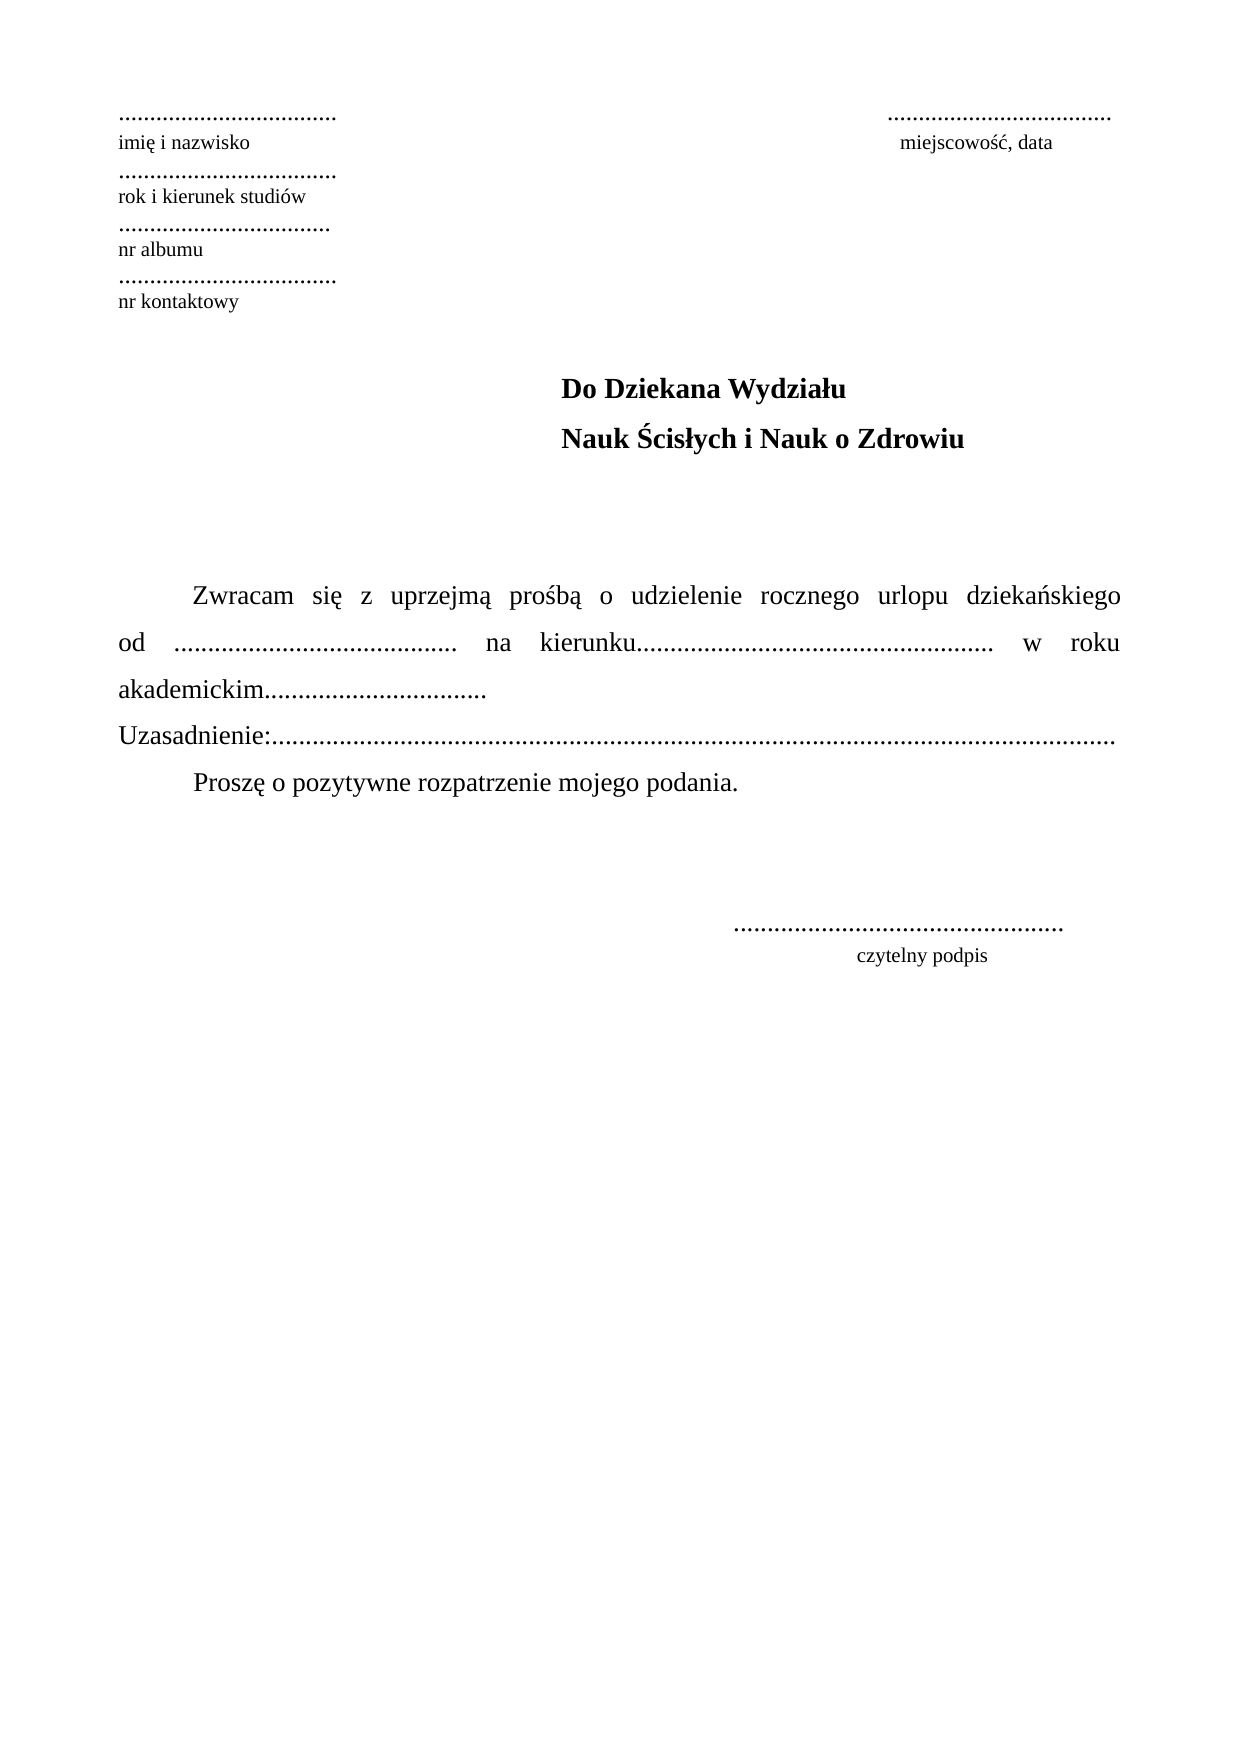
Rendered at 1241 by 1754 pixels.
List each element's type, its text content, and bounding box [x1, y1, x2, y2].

text nr albumu [118, 237, 1122, 261]
text imię i nazwisko miejscowość, data [118, 126, 1122, 155]
text nr kontaktowy [118, 289, 1122, 313]
text Proszę o pozytywne rozpatrzenie mojego podania. [118, 766, 1122, 797]
text Uzasadnienie:............................................................................................................................. [118, 719, 1122, 751]
text ................................... [118, 155, 1122, 184]
text Zwracam się z uprzejmą prośbą o udzielenie rocznego urlopu dziekańskiego od .......................................... na kierunku..................................................... w roku akademickim................................. [118, 579, 1122, 704]
text rok i kierunek studiów [118, 184, 1122, 208]
text ................................... [118, 261, 1122, 289]
text czytelny podpis [118, 937, 1122, 968]
text Do Dziekana Wydziału Nauk Ścisłych i Nauk o Zdrowiu [118, 371, 1122, 455]
text ................................................. [118, 906, 1122, 937]
text .................................. [118, 208, 1122, 237]
text ................................... .................................... [118, 97, 1122, 126]
